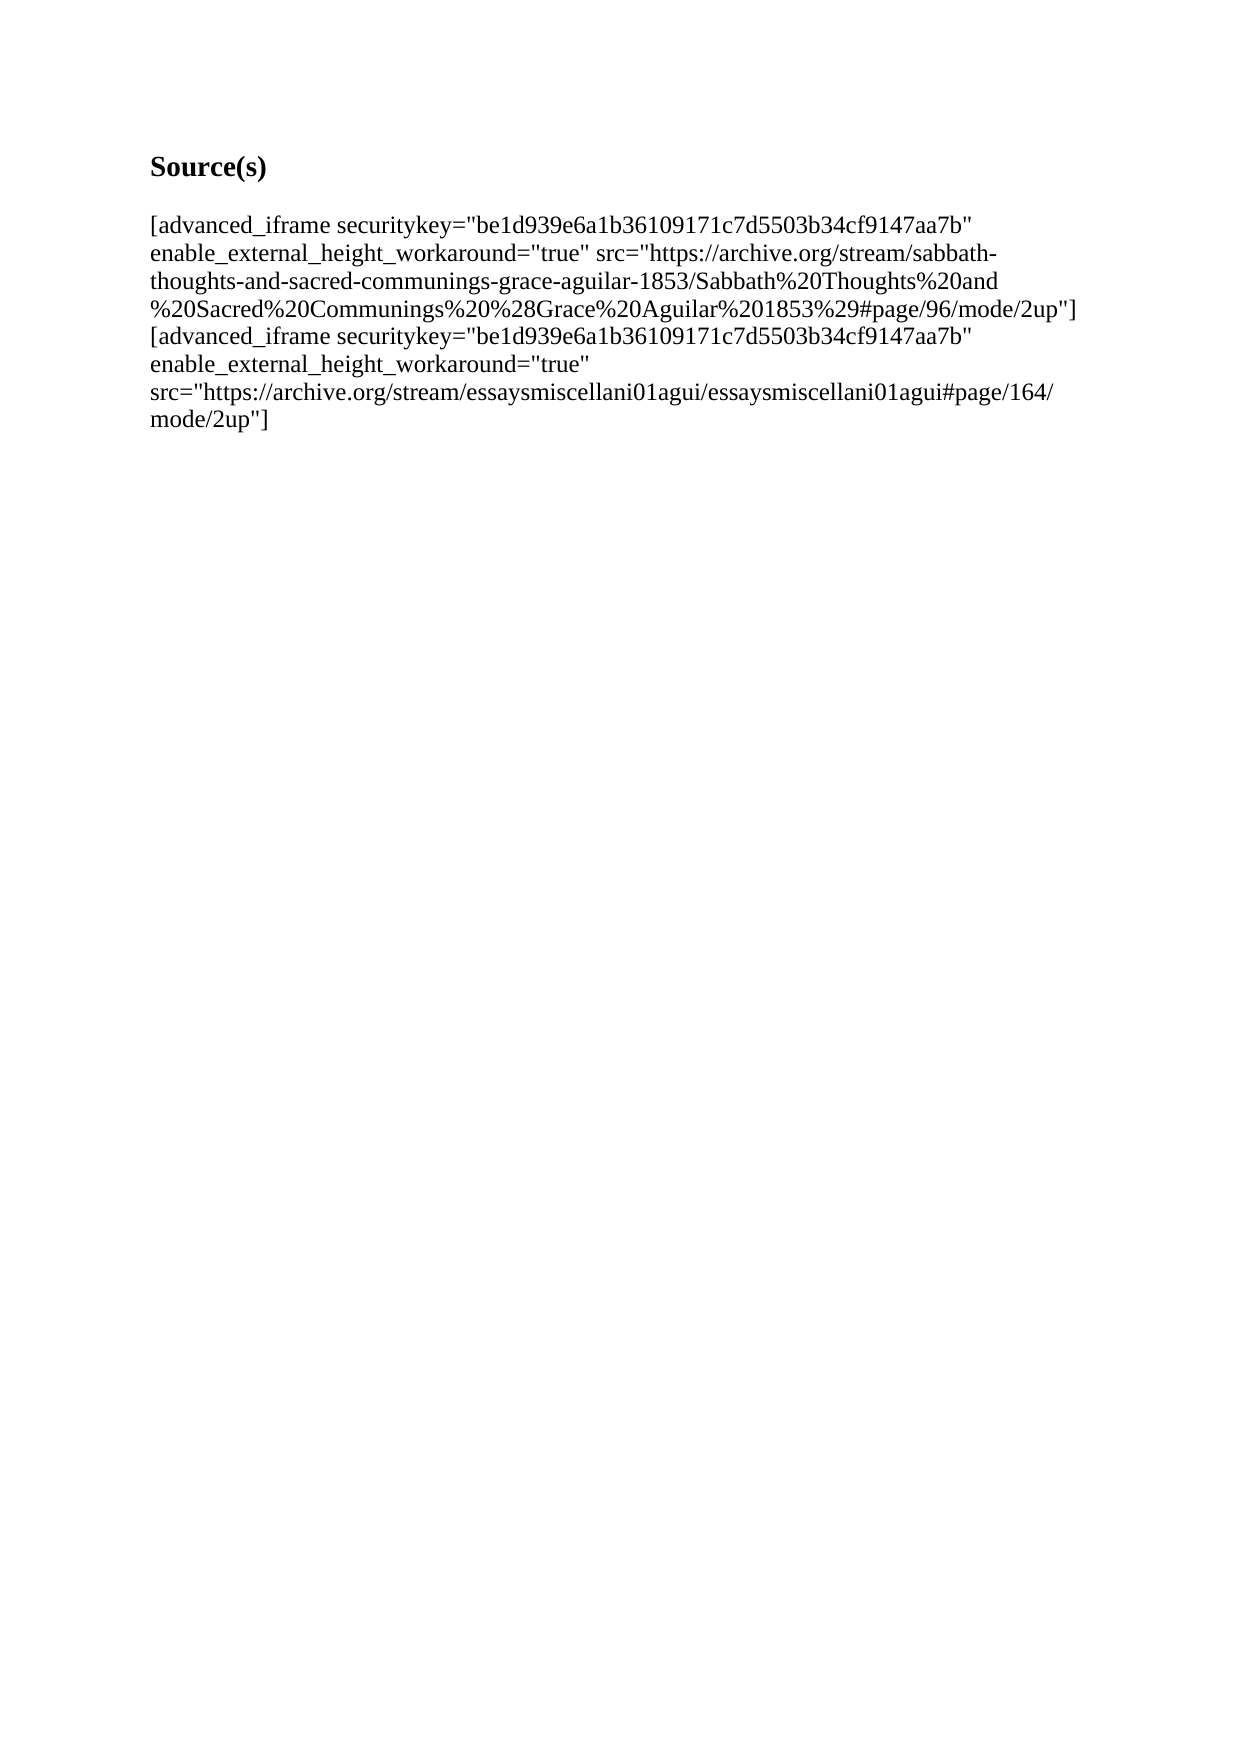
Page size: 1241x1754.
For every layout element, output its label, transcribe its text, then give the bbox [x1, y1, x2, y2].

text [advanced_iframe securitykey="be1d939e6a1b36109171c7d5503b34cf9147aa7b" enable_external_height_workaround="true" src="https://archive.org/stream/sabbath-thoughts-and-sacred-communings-grace-aguilar-1853/Sabbath%20Thoughts%20and%20Sacred%20Communings%20%28Grace%20Aguilar%201853%29#page/96/mode/2up"] [advanced_iframe securitykey="be1d939e6a1b36109171c7d5503b34cf9147aa7b" enable_external_height_workaround="true" src="https://archive.org/stream/essaysmiscellani01agui/essaysmiscellani01agui#page/164/mode/2up"] [150, 212, 1090, 433]
subtitle Source(s) [150, 150, 1090, 182]
